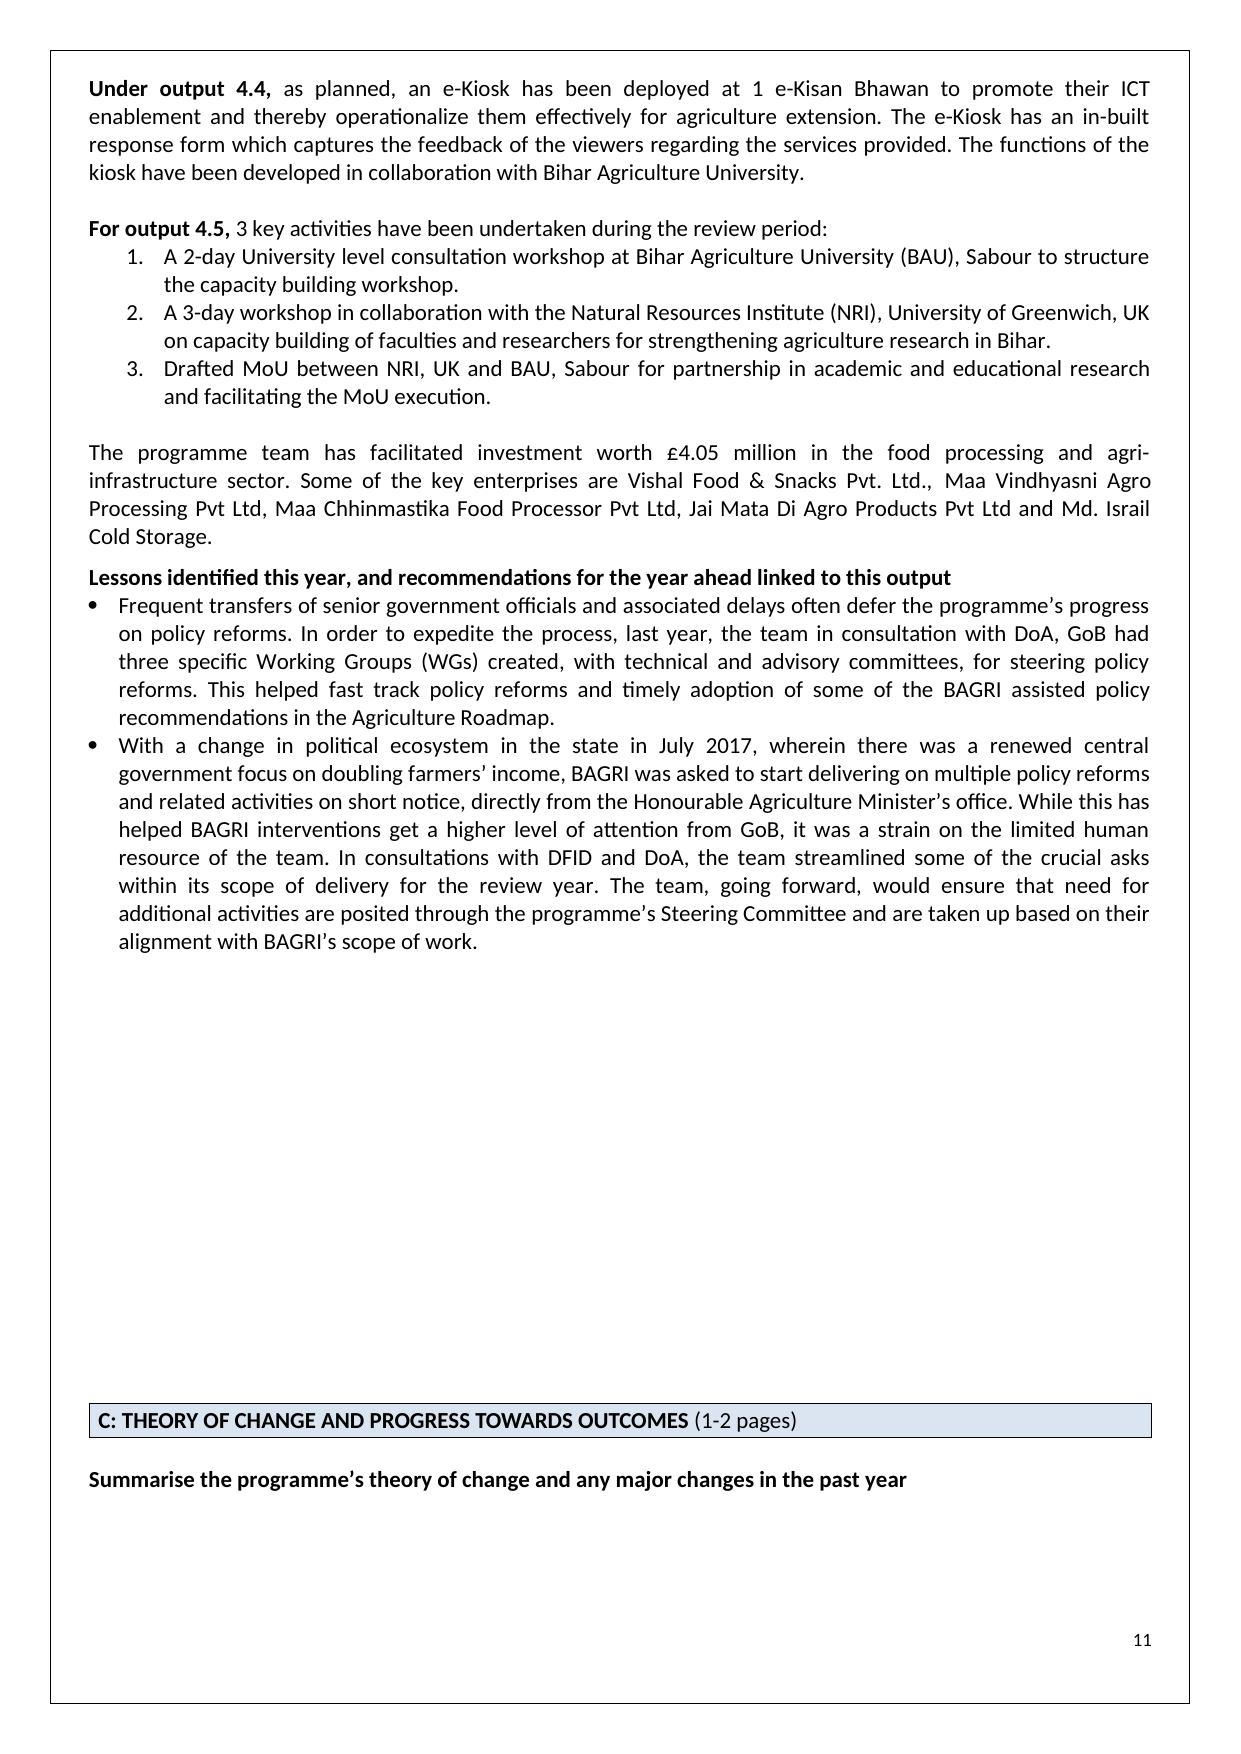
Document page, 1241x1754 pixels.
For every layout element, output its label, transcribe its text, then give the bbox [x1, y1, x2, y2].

text The programme team has facilitated investment worth £4.05 million in the food processing and agri-infrastructure sector. Some of the key enterprises are Vishal Food & Snacks Pvt. Ltd., Maa Vindhyasni Agro Processing Pvt Ltd, Maa Chhinmastika Food Processor Pvt Ltd, Jai Mata Di Agro Products Pvt Ltd and Md. Israil Cold Storage. [89, 438, 1152, 550]
list With a change in political ecosystem in the state in July 2017, wherein there was a renewed central government focus on doubling farmers’ income, BAGRI was asked to start delivering on multiple policy reforms and related activities on short notice, directly from the Honourable Agriculture Minister’s office. While this has helped BAGRI interventions get a higher level of attention from GoB, it was a strain on the limited human resource of the team. In consultations with DFID and DoA, the team streamlined some of the crucial asks within its scope of delivery for the review year. The team, going forward, would ensure that need for additional activities are posited through the programme’s Steering Committee and are taken up based on their alignment with BAGRI’s scope of work. [89, 731, 1152, 955]
list Frequent transfers of senior government officials and associated delays often defer the programme’s progress on policy reforms. In order to expedite the process, last year, the team in consultation with DoA, GoB had three specific Working Groups (WGs) created, with technical and advisory committees, for steering policy reforms. This helped fast track policy reforms and timely adoption of some of the BAGRI assisted policy recommendations in the Agriculture Roadmap. [89, 591, 1152, 731]
subtitle C: THEORY OF CHANGE AND PROGRESS TOWARDS OUTCOMES (1-2 pages) [90, 1404, 1151, 1437]
list Drafted MoU between NRI, UK and BAU, Sabour for partnership in academic and educational research and facilitating the MoU execution. [126, 354, 1152, 410]
text Lessons identified this year, and recommendations for the year ahead linked to this output [89, 563, 1152, 591]
list A 3-day workshop in collaboration with the Natural Resources Institute (NRI), University of Greenwich, UK on capacity building of faculties and researchers for strengthening agriculture research in Bihar. [126, 298, 1152, 354]
list A 2-day University level consultation workshop at Bihar Agriculture University (BAU), Sabour to structure the capacity building workshop. [126, 242, 1152, 298]
text Under output 4.4, as planned, an e-Kiosk has been deployed at 1 e-Kisan Bhawan to promote their ICT enablement and thereby operationalize them effectively for agriculture extension. The e-Kiosk has an in-built response form which captures the feedback of the viewers regarding the services provided. The functions of the kiosk have been developed in collaboration with Bihar Agriculture University. [89, 74, 1152, 186]
text For output 4.5, 3 key activities have been undertaken during the review period: [89, 214, 1152, 242]
text Summarise the programme’s theory of change and any major changes in the past year [89, 1466, 1152, 1494]
